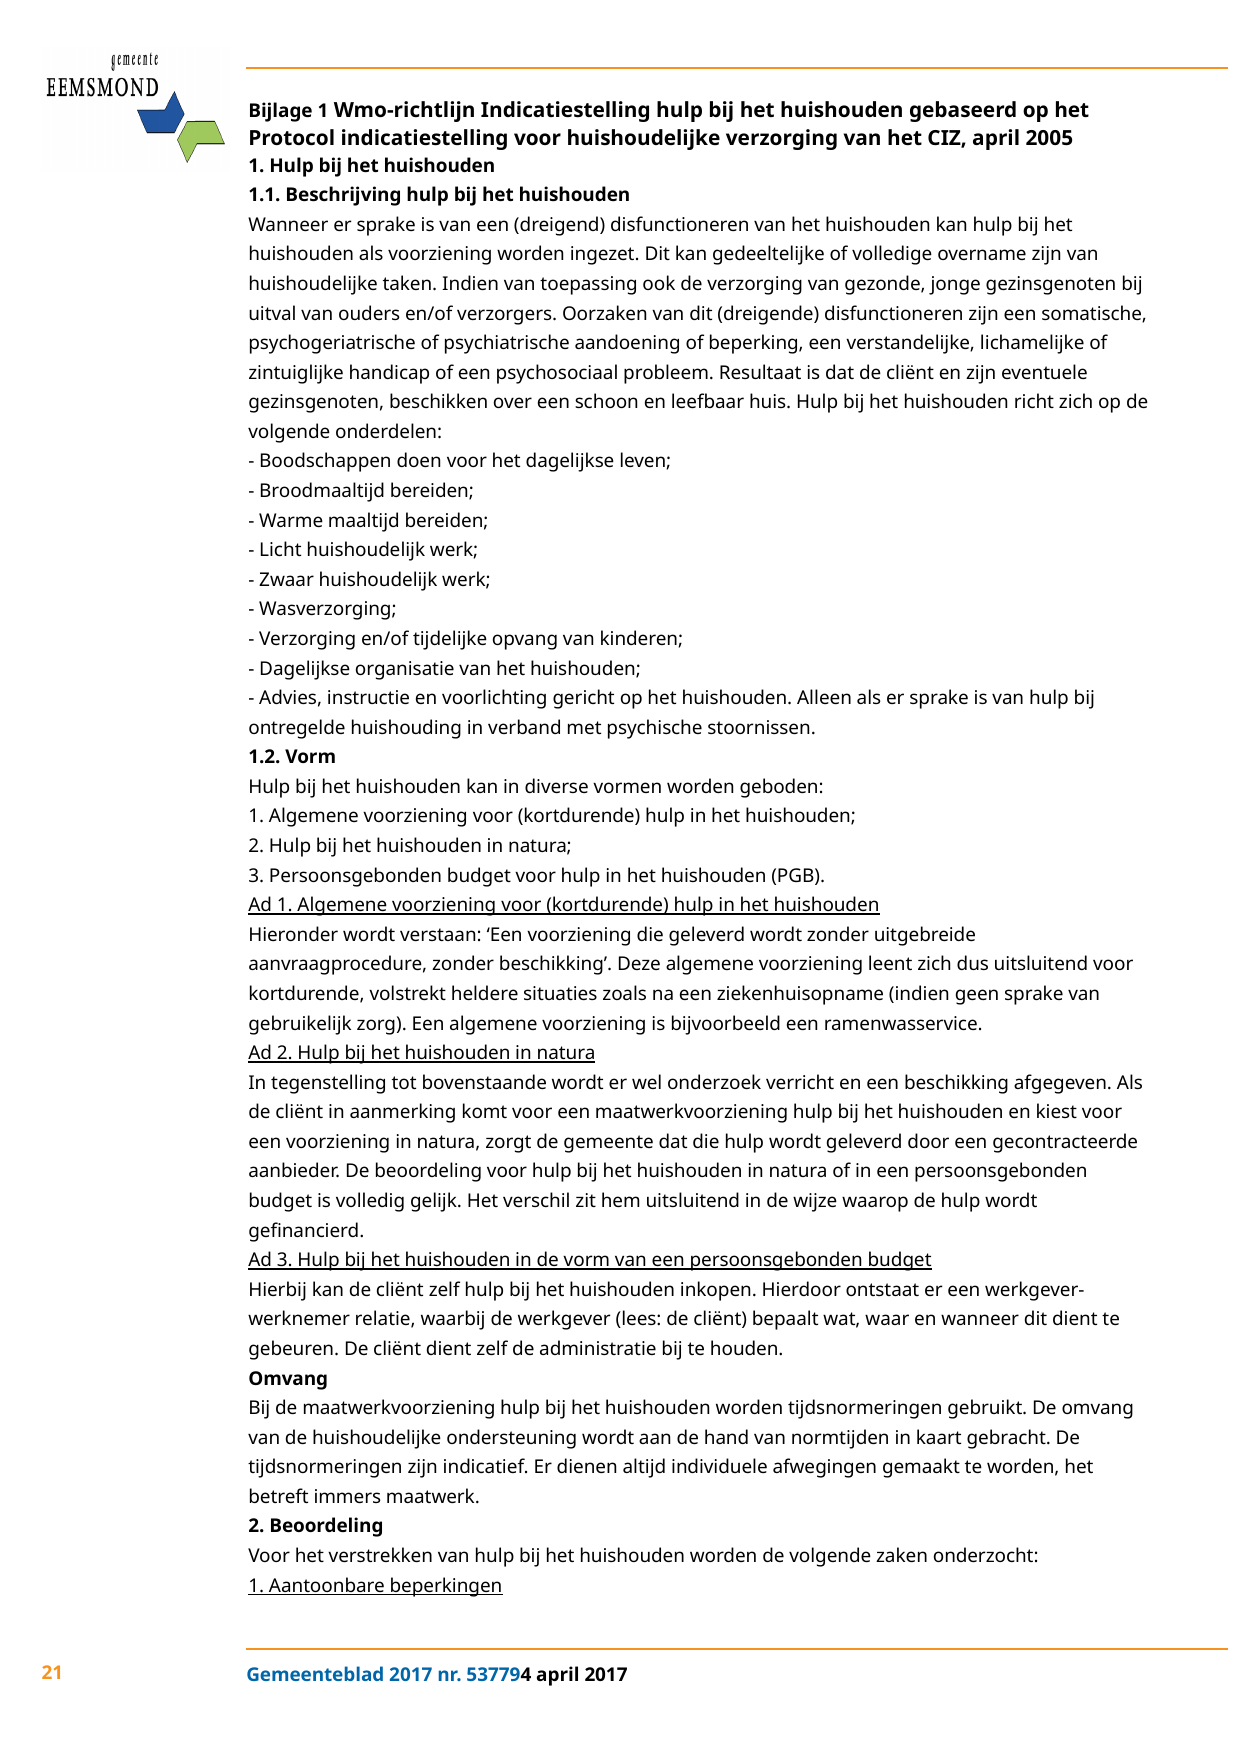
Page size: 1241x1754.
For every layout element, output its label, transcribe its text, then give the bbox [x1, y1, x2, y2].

text - Verzorging en/of tijdelijke opvang van kinderen; [248, 625, 1152, 651]
text Omvang [248, 1365, 1152, 1390]
text In tegenstelling tot bovenstaande wordt er wel onderzoek verricht en een beschikking afgegeven. Als de cliënt in aanmerking komt voor een maatwerkvoorziening hulp bij het huishouden en kiest voor een voorziening in natura, zorgt de gemeente dat die hulp wordt geleverd door een gecontracteerde aanbieder. De beoordeling voor hulp bij het huishouden in natura of in een persoonsgebonden budget is volledig gelijk. Het verschil zit hem uitsluitend in de wijze waarop de hulp wordt gefinancierd. [248, 1069, 1152, 1242]
text - Advies, instructie en voorlichting gericht op het huishouden. Alleen als er sprake is van hulp bij ontregelde huishouding in verband met psychische stoornissen. [248, 684, 1152, 739]
text - Boodschappen doen voor het dagelijkse leven; [248, 448, 1152, 473]
text - Dagelijkse organisatie van het huishouden; [248, 655, 1152, 680]
text Voor het verstrekken van hulp bij het huishouden worden de volgende zaken onderzocht: [248, 1542, 1152, 1568]
text - Broodmaaltijd bereiden; [248, 477, 1152, 503]
text 2. Beoordeling [248, 1513, 1152, 1538]
text Bij de maatwerkvoorziening hulp bij het huishouden worden tijdsnormeringen gebruikt. De omvang van de huishoudelijke ondersteuning wordt aan de hand van normtijden in kaart gebracht. De tijdsnormeringen zijn indicatief. Er dienen altijd individuele afwegingen gemaakt te worden, het betreft immers maatwerk. [248, 1394, 1152, 1509]
text 1. Aantoonbare beperkingen [248, 1572, 1152, 1597]
text - Warme maaltijd bereiden; [248, 507, 1152, 532]
text 1. Algemene voorziening voor (kortdurende) hulp in het huishouden; [248, 803, 1152, 828]
text Hierbij kan de cliënt zelf hulp bij het huishouden inkopen. Hierdoor ontstaat er een werkgever-werknemer relatie, waarbij de werkgever (lees: de cliënt) bepaalt wat, waar en wanneer dit dient te gebeuren. De cliënt dient zelf de administratie bij te houden. [248, 1276, 1152, 1361]
text Ad 3. Hulp bij het huishouden in de vorm van een persoonsgebonden budget [248, 1246, 1152, 1272]
text 3. Persoonsgebonden budget voor hulp in het huishouden (PGB). [248, 862, 1152, 887]
text 2. Hulp bij het huishouden in natura; [248, 832, 1152, 858]
text - Licht huishoudelijk werk; [248, 536, 1152, 562]
text Hieronder wordt verstaan: ‘Een voorziening die geleverd wordt zonder uitgebreide aanvraagprocedure, zonder beschikking’. Deze algemene voorziening leent zich dus uitsluitend voor kortdurende, volstrekt heldere situaties zoals na een ziekenhuisopname (indien geen sprake van gebruikelijk zorg). Een algemene voorziening is bijvoorbeeld een ramenwasservice. [248, 921, 1152, 1035]
text Wanneer er sprake is van een (dreigend) disfunctioneren van het huishouden kan hulp bij het huishouden als voorziening worden ingezet. Dit kan gedeeltelijke of volledige overname zijn van huishoudelijke taken. Indien van toepassing ook de verzorging van gezonde, jonge gezinsgenoten bij uitval van ouders en/of verzorgers. Oorzaken van dit (dreigende) disfunctioneren zijn een somatische, psychogeriatrische of psychiatrische aandoening of beperking, een verstandelijke, lichamelijke of zintuiglijke handicap of een psychosociaal probleem. Resultaat is dat de cliënt en zijn eventuele gezinsgenoten, beschikken over een schoon en leefbaar huis. Hulp bij het huishouden richt zich op de volgende onderdelen: [248, 211, 1152, 444]
text - Zwaar huishoudelijk werk; [248, 566, 1152, 592]
text 1.2. Vorm [248, 743, 1152, 769]
text Ad 2. Hulp bij het huishouden in natura [248, 1039, 1152, 1065]
text - Wasverzorging; [248, 596, 1152, 621]
text 1. Hulp bij het huishouden [248, 152, 1152, 177]
text Ad 1. Algemene voorziening voor (kortdurende) hulp in het huishouden [248, 891, 1152, 917]
text 1.1. Beschrijving hulp bij het huishouden [248, 181, 1152, 207]
text Bijlage 1 Wmo-richtlijn Indicatiestelling hulp bij het huishouden gebaseerd op het Protocol indicatiestelling voor huishoudelijke verzorging van het CIZ, april 2005 [248, 95, 1152, 152]
text Hulp bij het huishouden kan in diverse vormen worden geboden: [248, 773, 1152, 799]
picture [41, 47, 231, 172]
